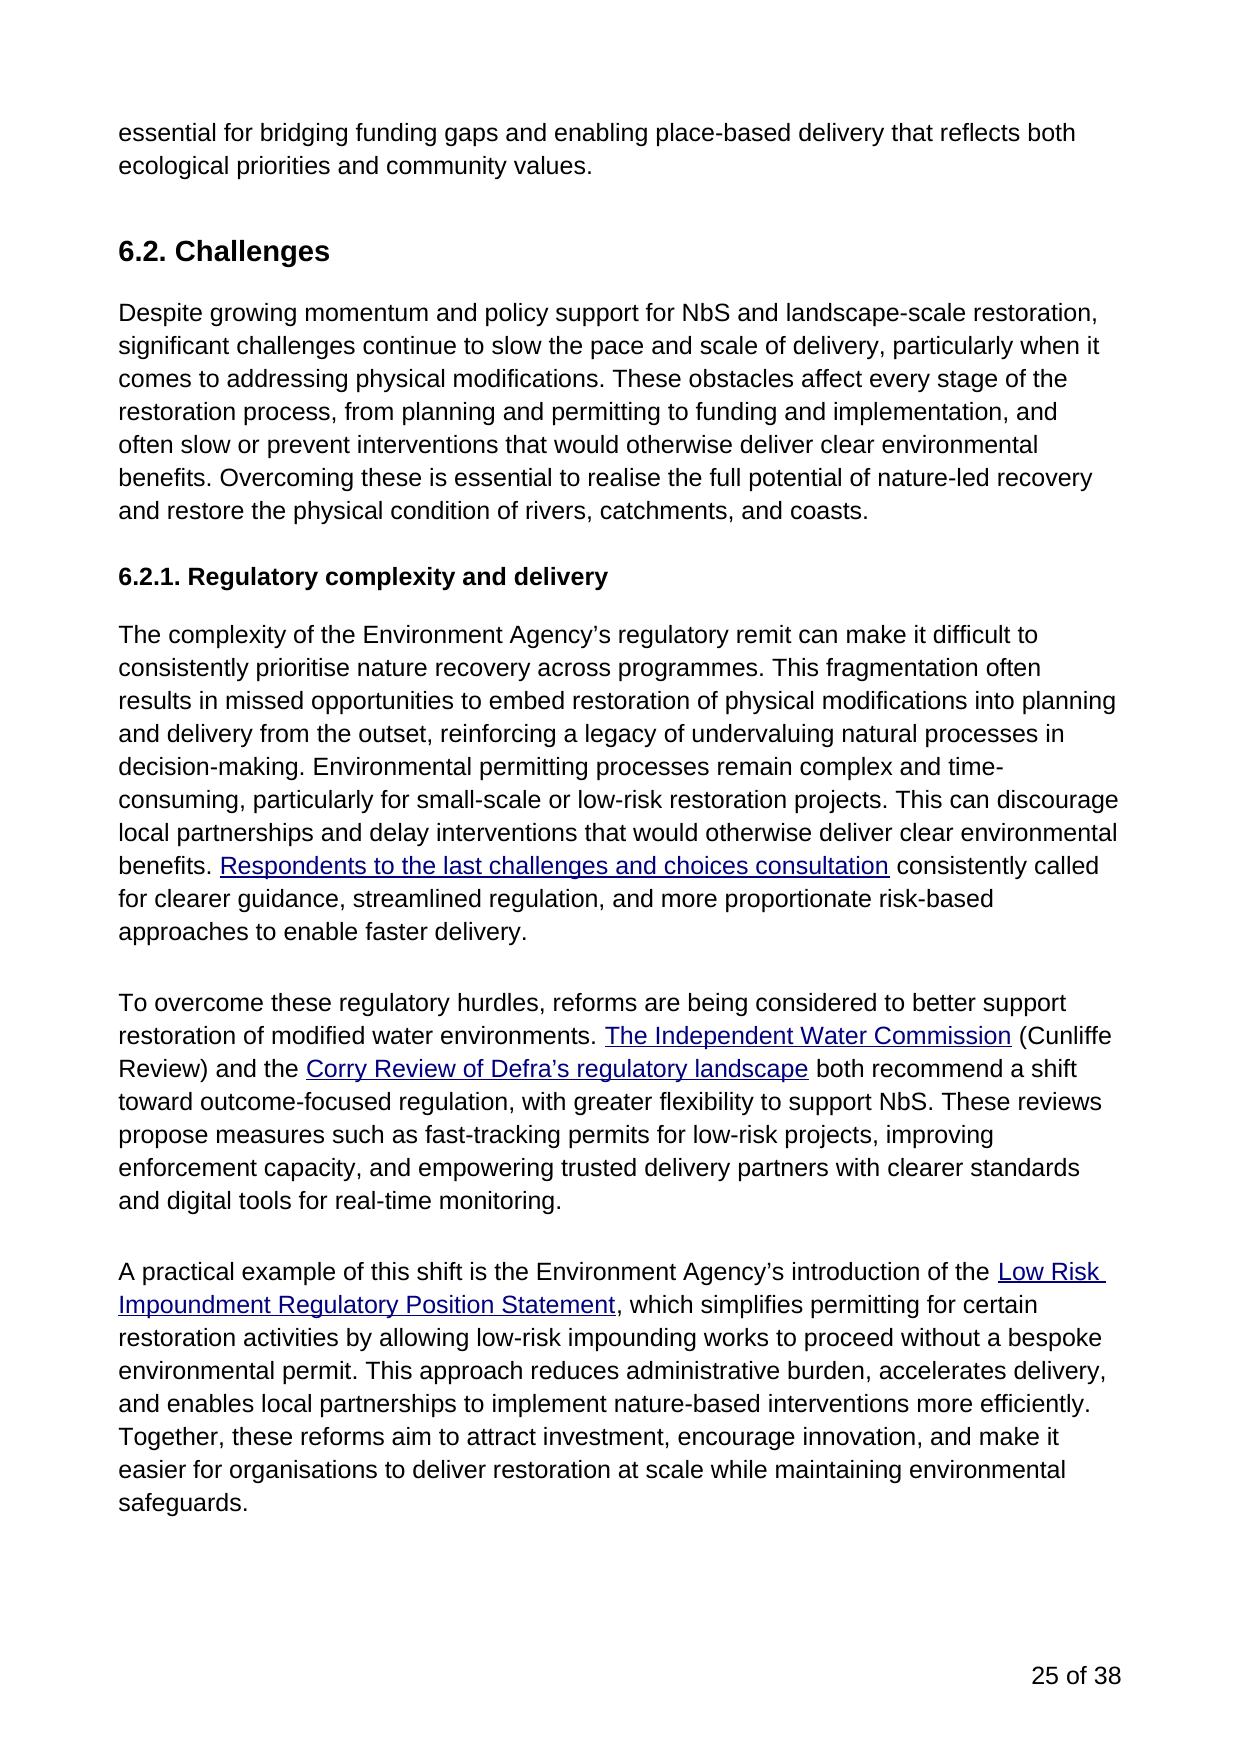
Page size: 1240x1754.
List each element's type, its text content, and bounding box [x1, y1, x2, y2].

text Despite growing momentum and policy support for NbS and landscape-scale restoration, significant challenges continue to slow the pace and scale of delivery, particularly when it comes to addressing physical modifications. These obstacles affect every stage of the restoration process, from planning and permitting to funding and implementation, and often slow or prevent interventions that would otherwise deliver clear environmental benefits. Overcoming these is essential to realise the full potential of nature-led recovery and restore the physical condition of rivers, catchments, and coasts. [118, 298, 1121, 524]
text essential for bridging funding gaps and enabling place-based delivery that reflects both ecological priorities and community values. [118, 118, 1121, 180]
subtitle 6.2. Challenges [118, 234, 1121, 268]
text The complexity of the Environment Agency’s regulatory remit can make it difficult to consistently prioritise nature recovery across programmes. This fragmentation often results in missed opportunities to embed restoration of physical modifications into planning and delivery from the outset, reinforcing a legacy of undervaluing natural processes in decision-making. Environmental permitting processes remain complex and time-consuming, particularly for small-scale or low-risk restoration projects. This can discourage local partnerships and delay interventions that would otherwise deliver clear environmental benefits. Respondents to the last challenges and choices consultation consistently called for clearer guidance, streamlined regulation, and more proportionate risk-based approaches to enable faster delivery. [118, 620, 1121, 946]
subtitle 6.2.1. Regulatory complexity and delivery [118, 562, 1121, 591]
text To overcome these regulatory hurdles, reforms are being considered to better support restoration of modified water environments. The Independent Water Commission (Cunliffe Review) and the Corry Review of Defra’s regulatory landscape both recommend a shift toward outcome-focused regulation, with greater flexibility to support NbS. These reviews propose measures such as fast-tracking permits for low-risk projects, improving enforcement capacity, and empowering trusted delivery partners with clearer standards and digital tools for real-time monitoring. [118, 988, 1121, 1215]
text A practical example of this shift is the Environment Agency’s introduction of the Low Risk Impoundment Regulatory Position Statement, which simplifies permitting for certain restoration activities by allowing low-risk impounding works to proceed without a bespoke environmental permit. This approach reduces administrative burden, accelerates delivery, and enables local partnerships to implement nature-based interventions more efficiently. Together, these reforms aim to attract investment, encourage innovation, and make it easier for organisations to deliver restoration at scale while maintaining environmental safeguards. [118, 1257, 1121, 1516]
